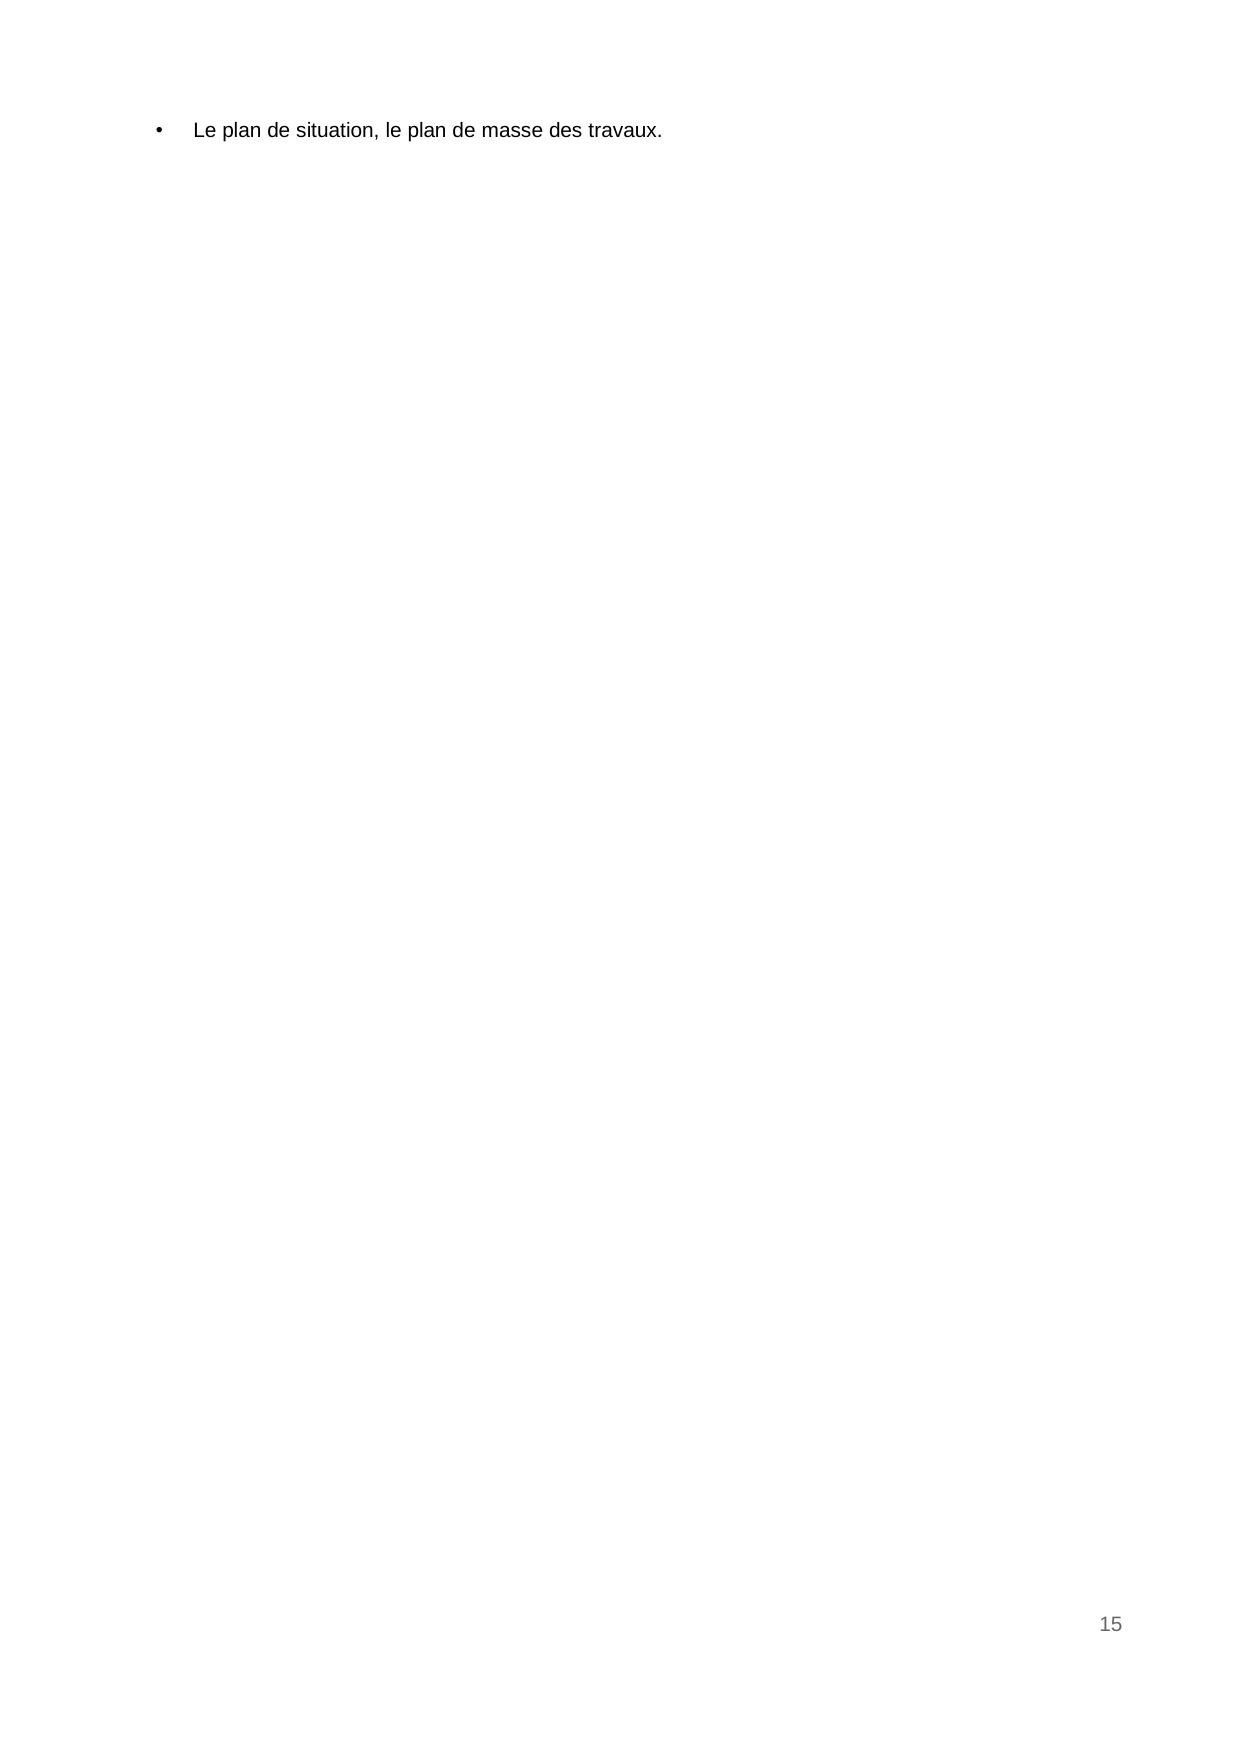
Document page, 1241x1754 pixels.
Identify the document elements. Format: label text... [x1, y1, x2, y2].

list Le plan de situation, le plan de masse des travaux. [156, 118, 1122, 142]
